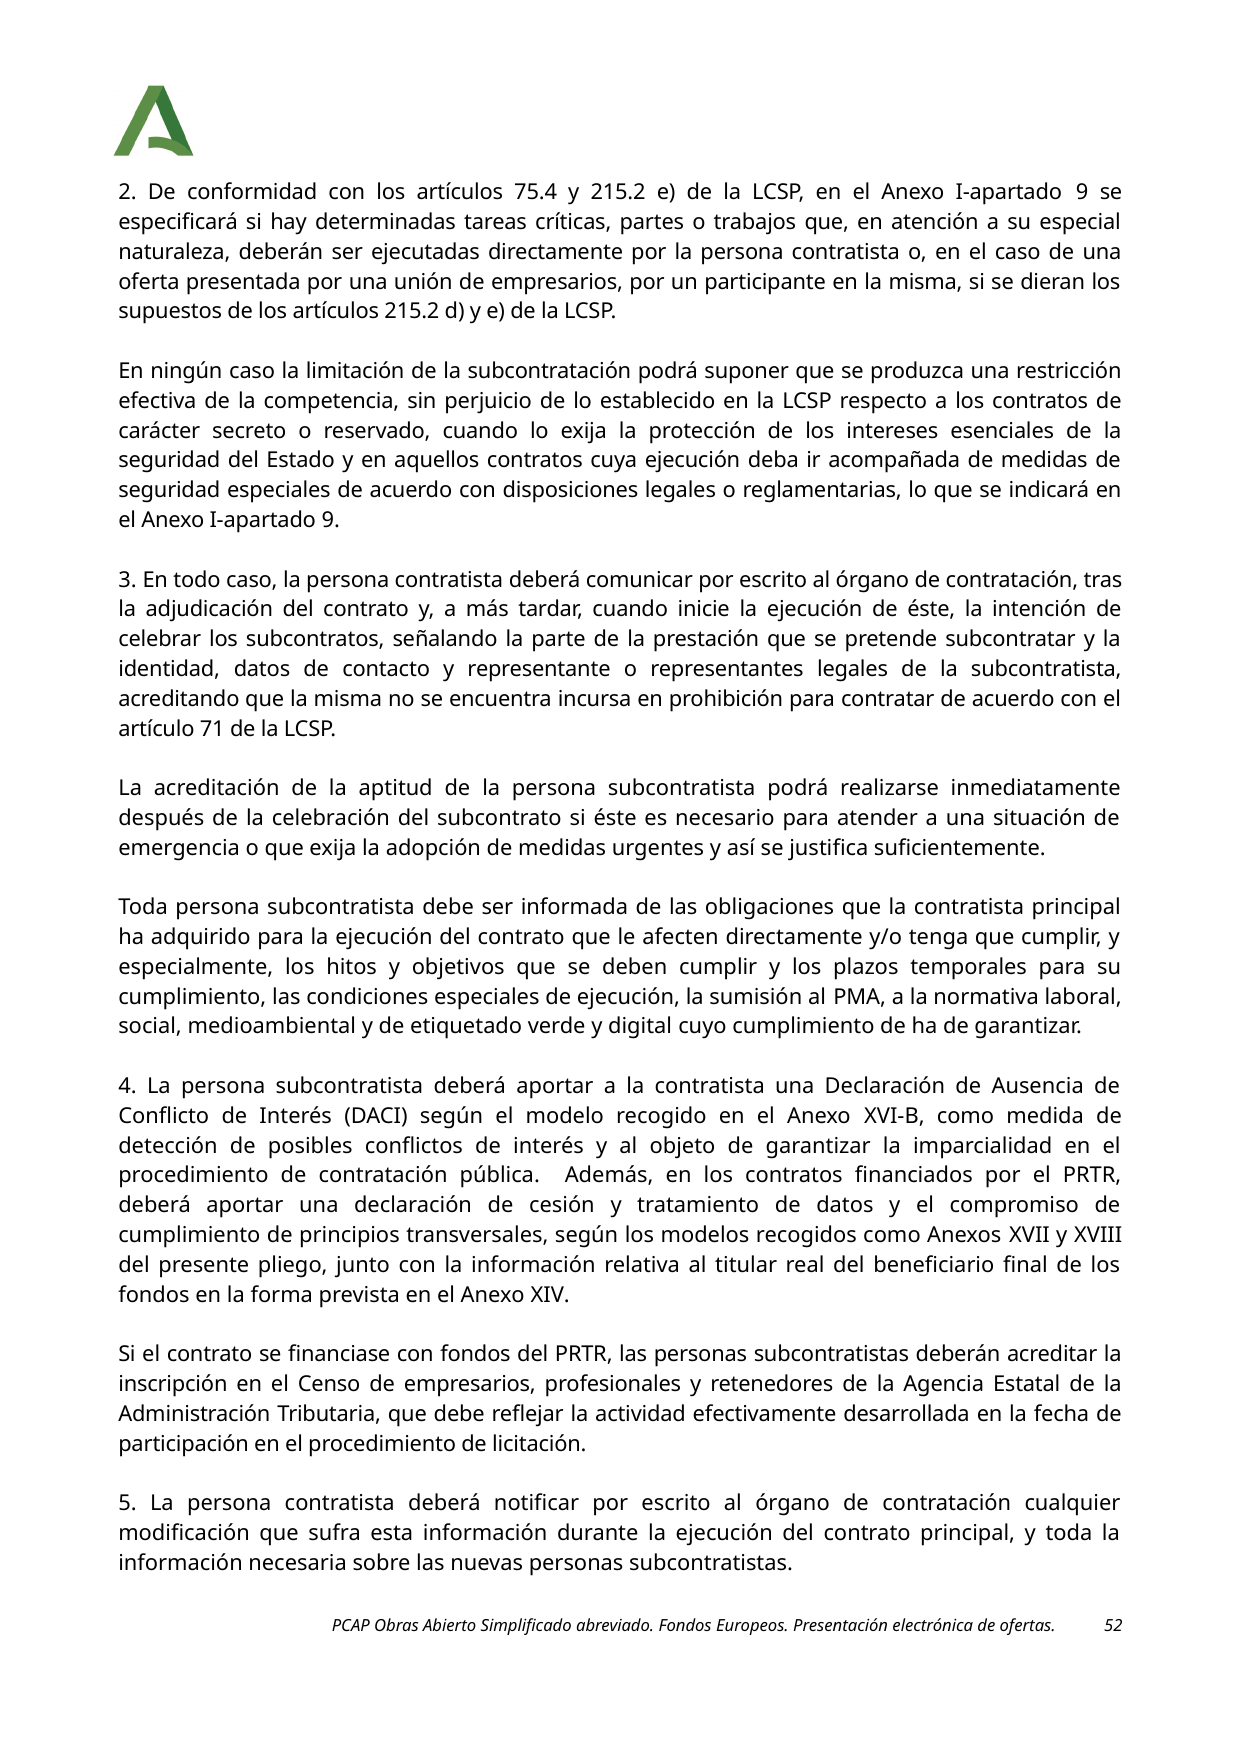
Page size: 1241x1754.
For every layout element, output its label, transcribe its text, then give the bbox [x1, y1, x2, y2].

text Toda persona subcontratista debe ser informada de las obligaciones que la contratista principal ha adquirido para la ejecución del contrato que le afecten directamente y/o tenga que cumplir, y especialmente, los hitos y objetivos que se deben cumplir y los plazos temporales para su cumplimiento, las condiciones especiales de ejecución, la sumisión al PMA, a la normativa laboral, social, medioambiental y de etiquetado verde y digital cuyo cumplimiento de ha de garantizar. [118, 891, 1122, 1040]
text 4. La persona subcontratista deberá aportar a la contratista una Declaración de Ausencia de Conflicto de Interés (DACI) según el modelo recogido en el Anexo XVI-B, como medida de detección de posibles conflictos de interés y al objeto de garantizar la imparcialidad en el procedimiento de contratación pública. Además, en los contratos financiados por el PRTR, deberá aportar una declaración de cesión y tratamiento de datos y el compromiso de cumplimiento de principios transversales, según los modelos recogidos como Anexos XVII y XVIII del presente pliego, junto con la información relativa al titular real del beneficiario final de los fondos en la forma prevista en el Anexo XIV. [118, 1070, 1122, 1308]
picture [109, 81, 198, 160]
text La acreditación de la aptitud de la persona subcontratista podrá realizarse inmediatamente después de la celebración del subcontrato si éste es necesario para atender a una situación de emergencia o que exija la adopción de medidas urgentes y así se justifica suficientemente. [118, 772, 1122, 862]
text 3. En todo caso, la persona contratista deberá comunicar por escrito al órgano de contratación, tras la adjudicación del contrato y, a más tardar, cuando inicie la ejecución de éste, la intención de celebrar los subcontratos, señalando la parte de la prestación que se pretende subcontratar y la identidad, datos de contacto y representante o representantes legales de la subcontratista, acreditando que la misma no se encuentra incursa en prohibición para contratar de acuerdo con el artículo 71 de la LCSP. [118, 564, 1122, 742]
text 5. La persona contratista deberá notificar por escrito al órgano de contratación cualquier modificación que sufra esta información durante la ejecución del contrato principal, y toda la información necesaria sobre las nuevas personas subcontratistas. [118, 1487, 1122, 1577]
text Si el contrato se financiase con fondos del PRTR, las personas subcontratistas deberán acreditar la inscripción en el Censo de empresarios, profesionales y retenedores de la Agencia Estatal de la Administración Tributaria, que debe reflejar la actividad efectivamente desarrollada en la fecha de participación en el procedimiento de licitación. [118, 1338, 1122, 1457]
text 2. De conformidad con los artículos 75.4 y 215.2 e) de la LCSP, en el Anexo I-apartado 9 se especificará si hay determinadas tareas críticas, partes o trabajos que, en atención a su especial naturaleza, deberán ser ejecutadas directamente por la persona contratista o, en el caso de una oferta presentada por una unión de empresarios, por un participante en la misma, si se dieran los supuestos de los artículos 215.2 d) y e) de la LCSP. [118, 176, 1122, 325]
text En ningún caso la limitación de la subcontratación podrá suponer que se produzca una restricción efectiva de la competencia, sin perjuicio de lo establecido en la LCSP respecto a los contratos de carácter secreto o reservado, cuando lo exija la protección de los intereses esenciales de la seguridad del Estado y en aquellos contratos cuya ejecución deba ir acompañada de medidas de seguridad especiales de acuerdo con disposiciones legales o reglamentarias, lo que se indicará en el Anexo I-apartado 9. [118, 355, 1122, 534]
